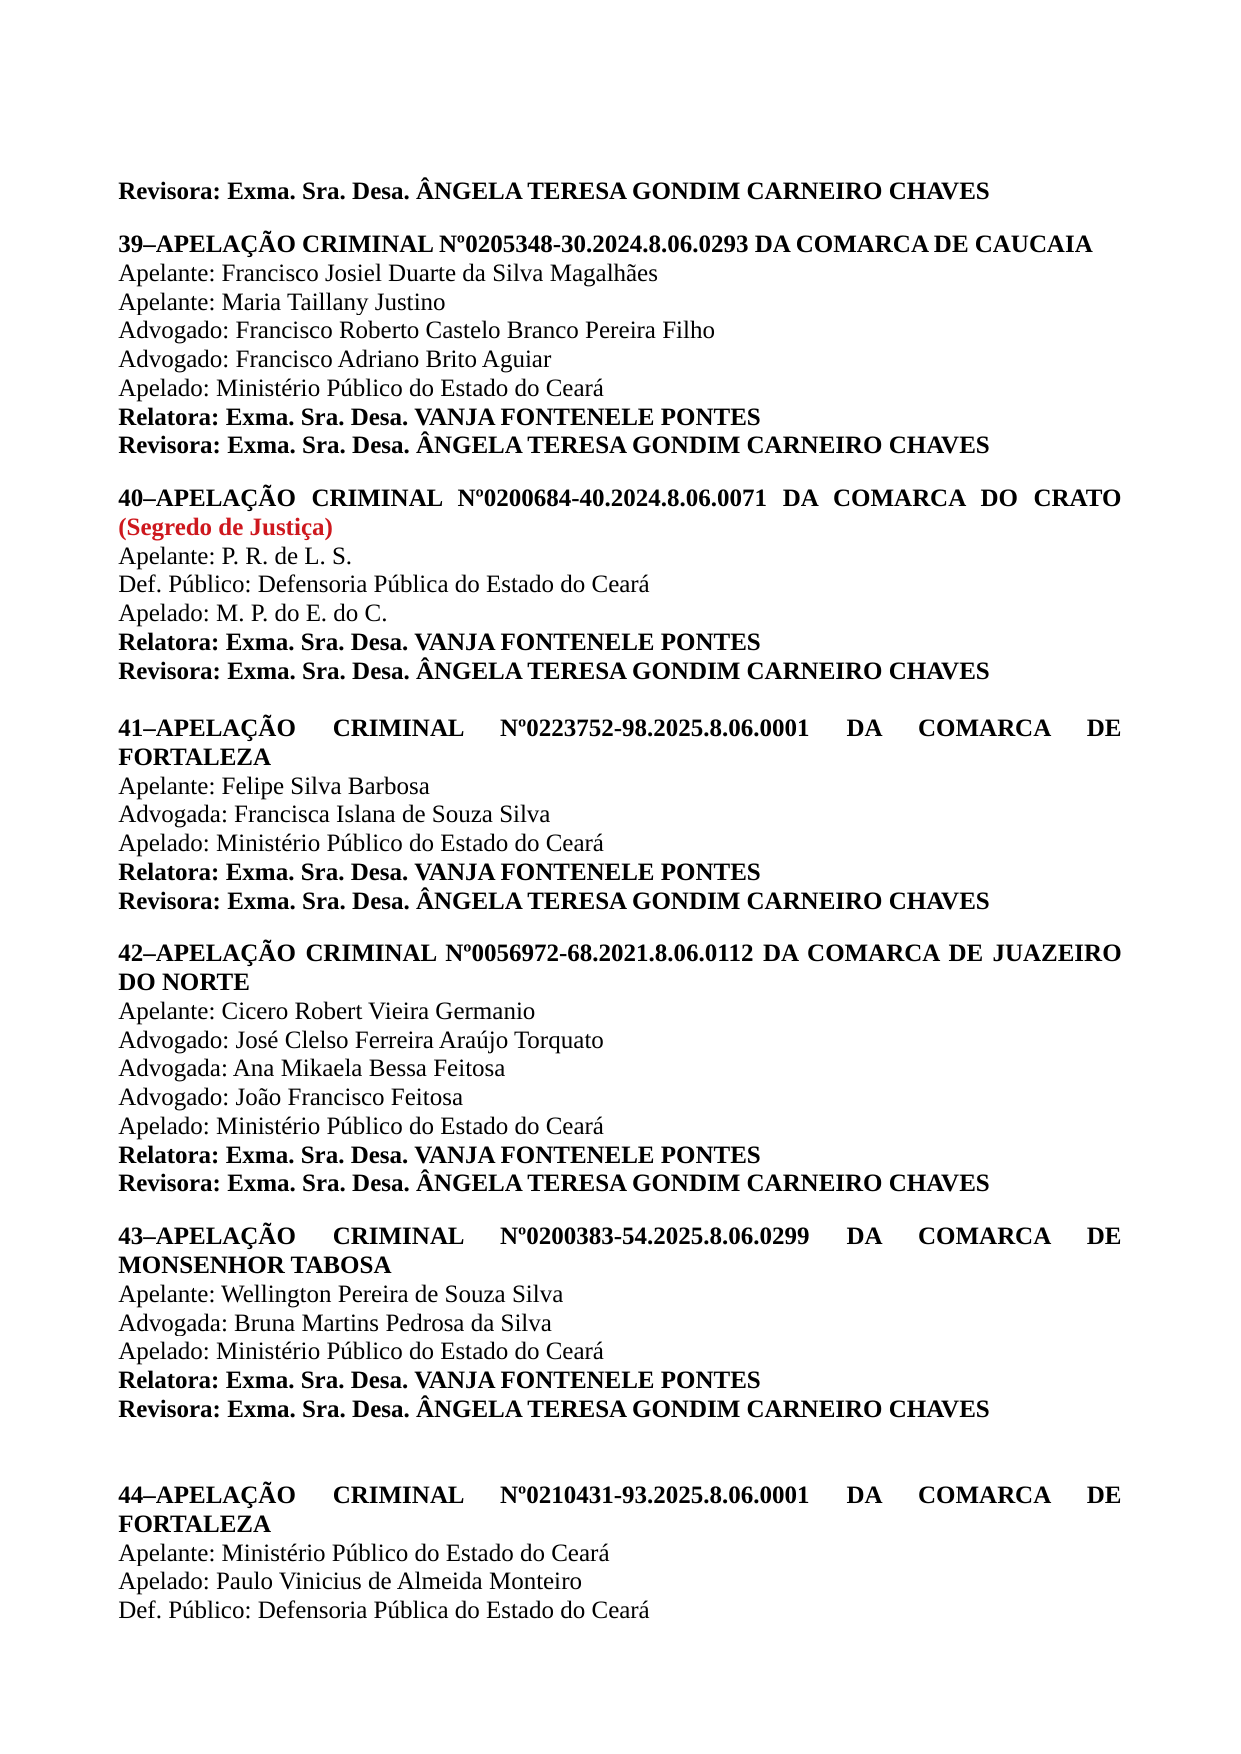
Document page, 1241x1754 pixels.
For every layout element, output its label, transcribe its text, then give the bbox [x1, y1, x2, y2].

text Relatora: Exma. Sra. Desa. VANJA FONTENELE PONTES [118, 1140, 1122, 1168]
text 40–APELAÇÃO CRIMINAL Nº0200684-40.2024.8.06.0071 DA COMARCA DO CRATO (Segredo de Justiça) [118, 483, 1122, 541]
text Advogada: Francisca Islana de Souza Silva [118, 799, 1122, 828]
text Apelado: Paulo Vinicius de Almeida Monteiro [118, 1566, 1122, 1595]
text Apelante: Cicero Robert Vieira Germanio [118, 996, 1122, 1025]
text Revisora: Exma. Sra. Desa. ÂNGELA TERESA GONDIM CARNEIRO CHAVES [118, 176, 1122, 205]
text Advogado: João Francisco Feitosa [118, 1082, 1122, 1111]
text Advogada: Bruna Martins Pedrosa da Silva [118, 1308, 1122, 1336]
text Def. Público: Defensoria Pública do Estado do Ceará [118, 569, 1122, 598]
text Relatora: Exma. Sra. Desa. VANJA FONTENELE PONTES [118, 402, 1122, 430]
text Revisora: Exma. Sra. Desa. ÂNGELA TERESA GONDIM CARNEIRO CHAVES [118, 430, 1122, 459]
text Apelado: Ministério Público do Estado do Ceará [118, 1111, 1122, 1140]
text Revisora: Exma. Sra. Desa. ÂNGELA TERESA GONDIM CARNEIRO CHAVES [118, 1394, 1122, 1423]
text Relatora: Exma. Sra. Desa. VANJA FONTENELE PONTES [118, 627, 1122, 656]
text Apelante: Maria Taillany Justino [118, 287, 1122, 315]
text Relatora: Exma. Sra. Desa. VANJA FONTENELE PONTES [118, 1365, 1122, 1394]
text 43–APELAÇÃO CRIMINAL Nº0200383-54.2025.8.06.0299 DA COMARCA DE MONSENHOR TABOSA [118, 1221, 1122, 1279]
text Apelante: Felipe Silva Barbosa [118, 771, 1122, 799]
text Apelado: M. P. do E. do C. [118, 598, 1122, 627]
text Revisora: Exma. Sra. Desa. ÂNGELA TERESA GONDIM CARNEIRO CHAVES [118, 1168, 1122, 1197]
text Apelado: Ministério Público do Estado do Ceará [118, 1336, 1122, 1365]
text Apelante: Wellington Pereira de Souza Silva [118, 1279, 1122, 1308]
text 39–APELAÇÃO CRIMINAL Nº0205348-30.2024.8.06.0293 DA COMARCA DE CAUCAIA [118, 229, 1122, 258]
text 41–APELAÇÃO CRIMINAL Nº0223752-98.2025.8.06.0001 DA COMARCA DE FORTALEZA [118, 713, 1122, 771]
text Apelante: Francisco Josiel Duarte da Silva Magalhães [118, 258, 1122, 287]
text 42–APELAÇÃO CRIMINAL Nº0056972-68.2021.8.06.0112 DA COMARCA DE JUAZEIRO DO NORTE [118, 938, 1122, 996]
text Apelado: Ministério Público do Estado do Ceará [118, 828, 1122, 857]
text Relatora: Exma. Sra. Desa. VANJA FONTENELE PONTES [118, 857, 1122, 886]
text Advogado: José Clelso Ferreira Araújo Torquato [118, 1025, 1122, 1053]
text 44–APELAÇÃO CRIMINAL Nº0210431-93.2025.8.06.0001 DA COMARCA DE FORTALEZA [118, 1480, 1122, 1538]
text Advogado: Francisco Adriano Brito Aguiar [118, 344, 1122, 373]
text Advogado: Francisco Roberto Castelo Branco Pereira Filho [118, 315, 1122, 344]
text Apelante: P. R. de L. S. [118, 541, 1122, 569]
text Apelado: Ministério Público do Estado do Ceará [118, 373, 1122, 402]
text Revisora: Exma. Sra. Desa. ÂNGELA TERESA GONDIM CARNEIRO CHAVES [118, 656, 1122, 684]
text Revisora: Exma. Sra. Desa. ÂNGELA TERESA GONDIM CARNEIRO CHAVES [118, 886, 1122, 914]
text Advogada: Ana Mikaela Bessa Feitosa [118, 1053, 1122, 1082]
text Apelante: Ministério Público do Estado do Ceará [118, 1538, 1122, 1566]
text Def. Público: Defensoria Pública do Estado do Ceará [118, 1595, 1122, 1624]
